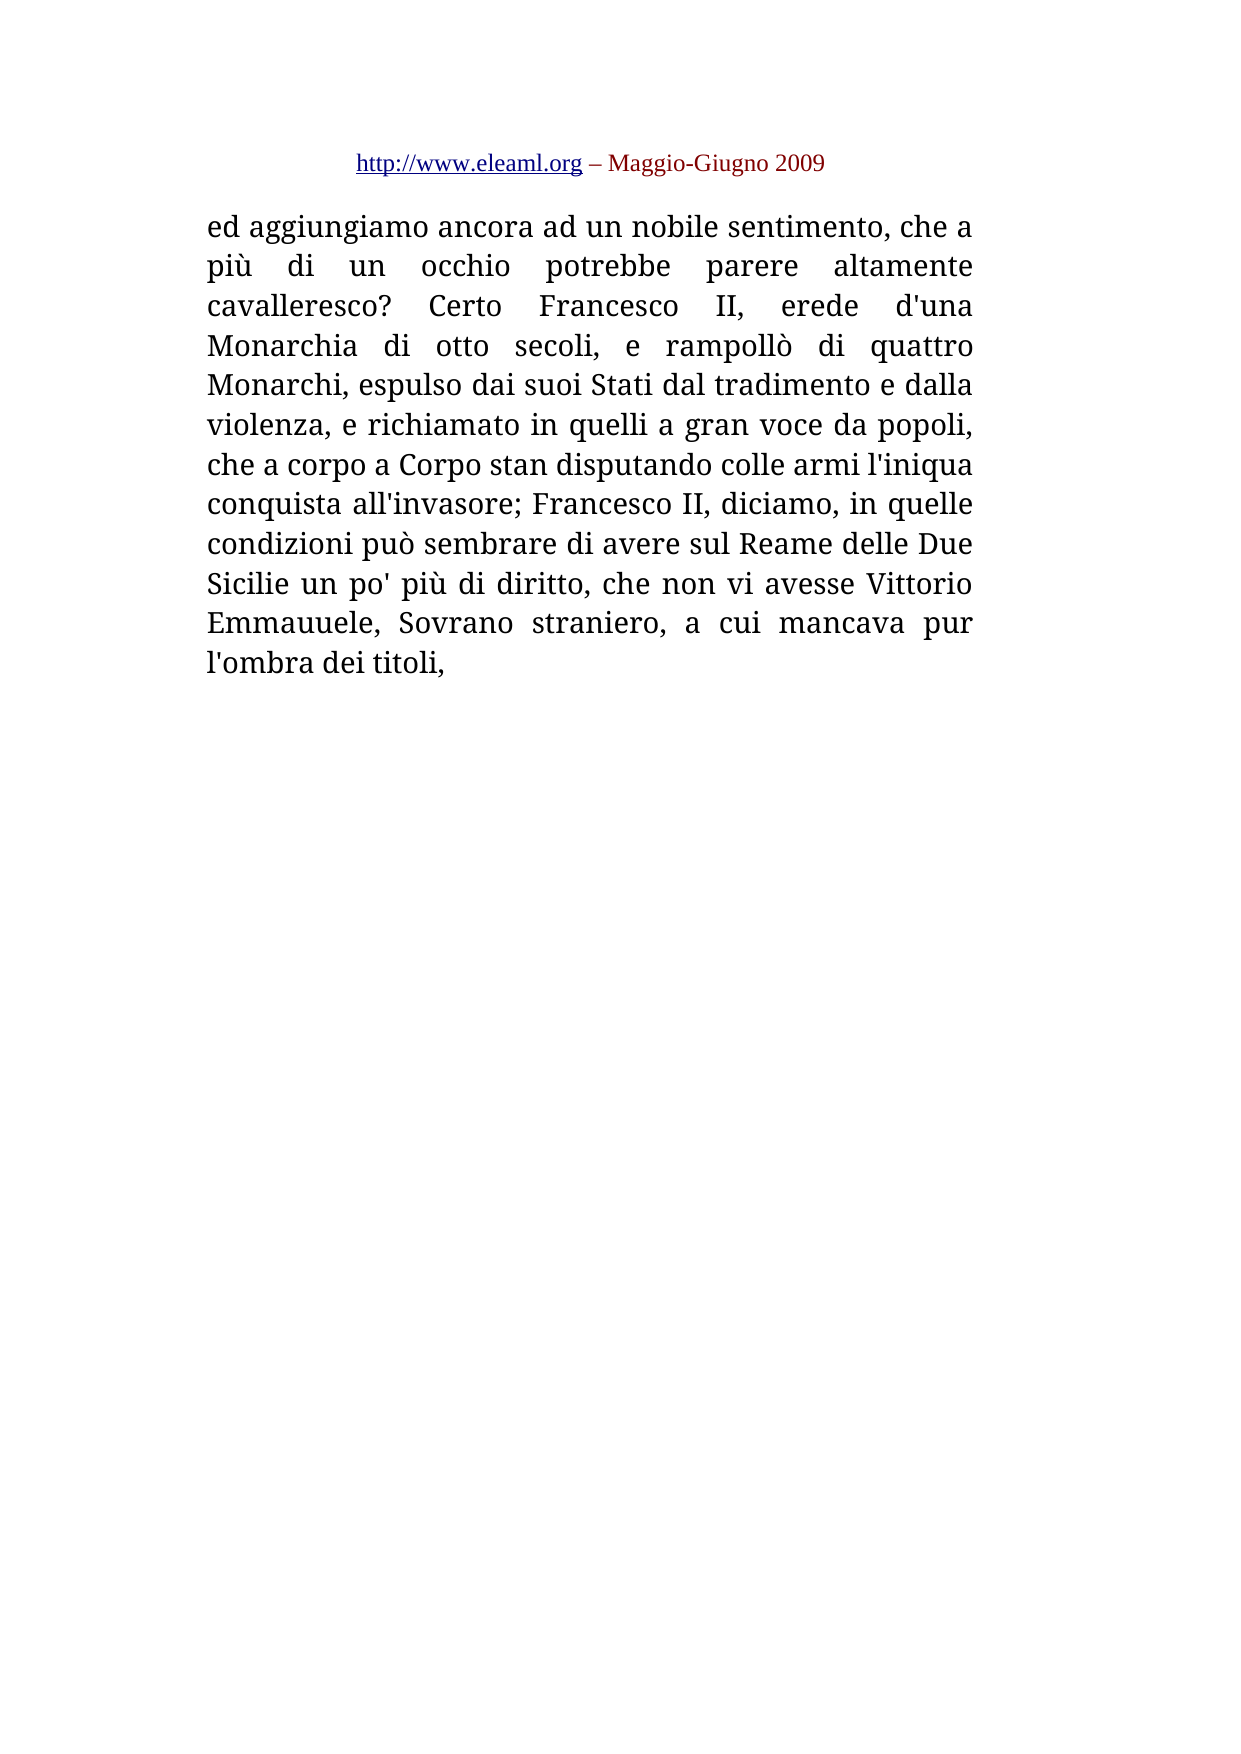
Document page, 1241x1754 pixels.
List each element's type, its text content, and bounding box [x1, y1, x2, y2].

text ed aggiungiamo ancora ad un nobile sentimento, che a più di un occhio potrebbe parere altamente cavalleresco? Certo Francesco II, erede d'una Monarchia di otto secoli, e rampollò di quattro Monarchi, espulso dai suoi Stati dal tradimento e dalla violenza, e richiamato in quelli a gran voce da popoli, che a corpo a Corpo stan disputando colle armi l'iniqua conquista all'invasore; Francesco II, diciamo, in quelle condizioni può sembrare di avere sul Reame delle Due Sicilie un po' più di diritto, che non vi avesse Vittorio Emmauuele, Sovrano straniero, a cui mancava pur l'ombra dei titoli, [207, 206, 974, 682]
